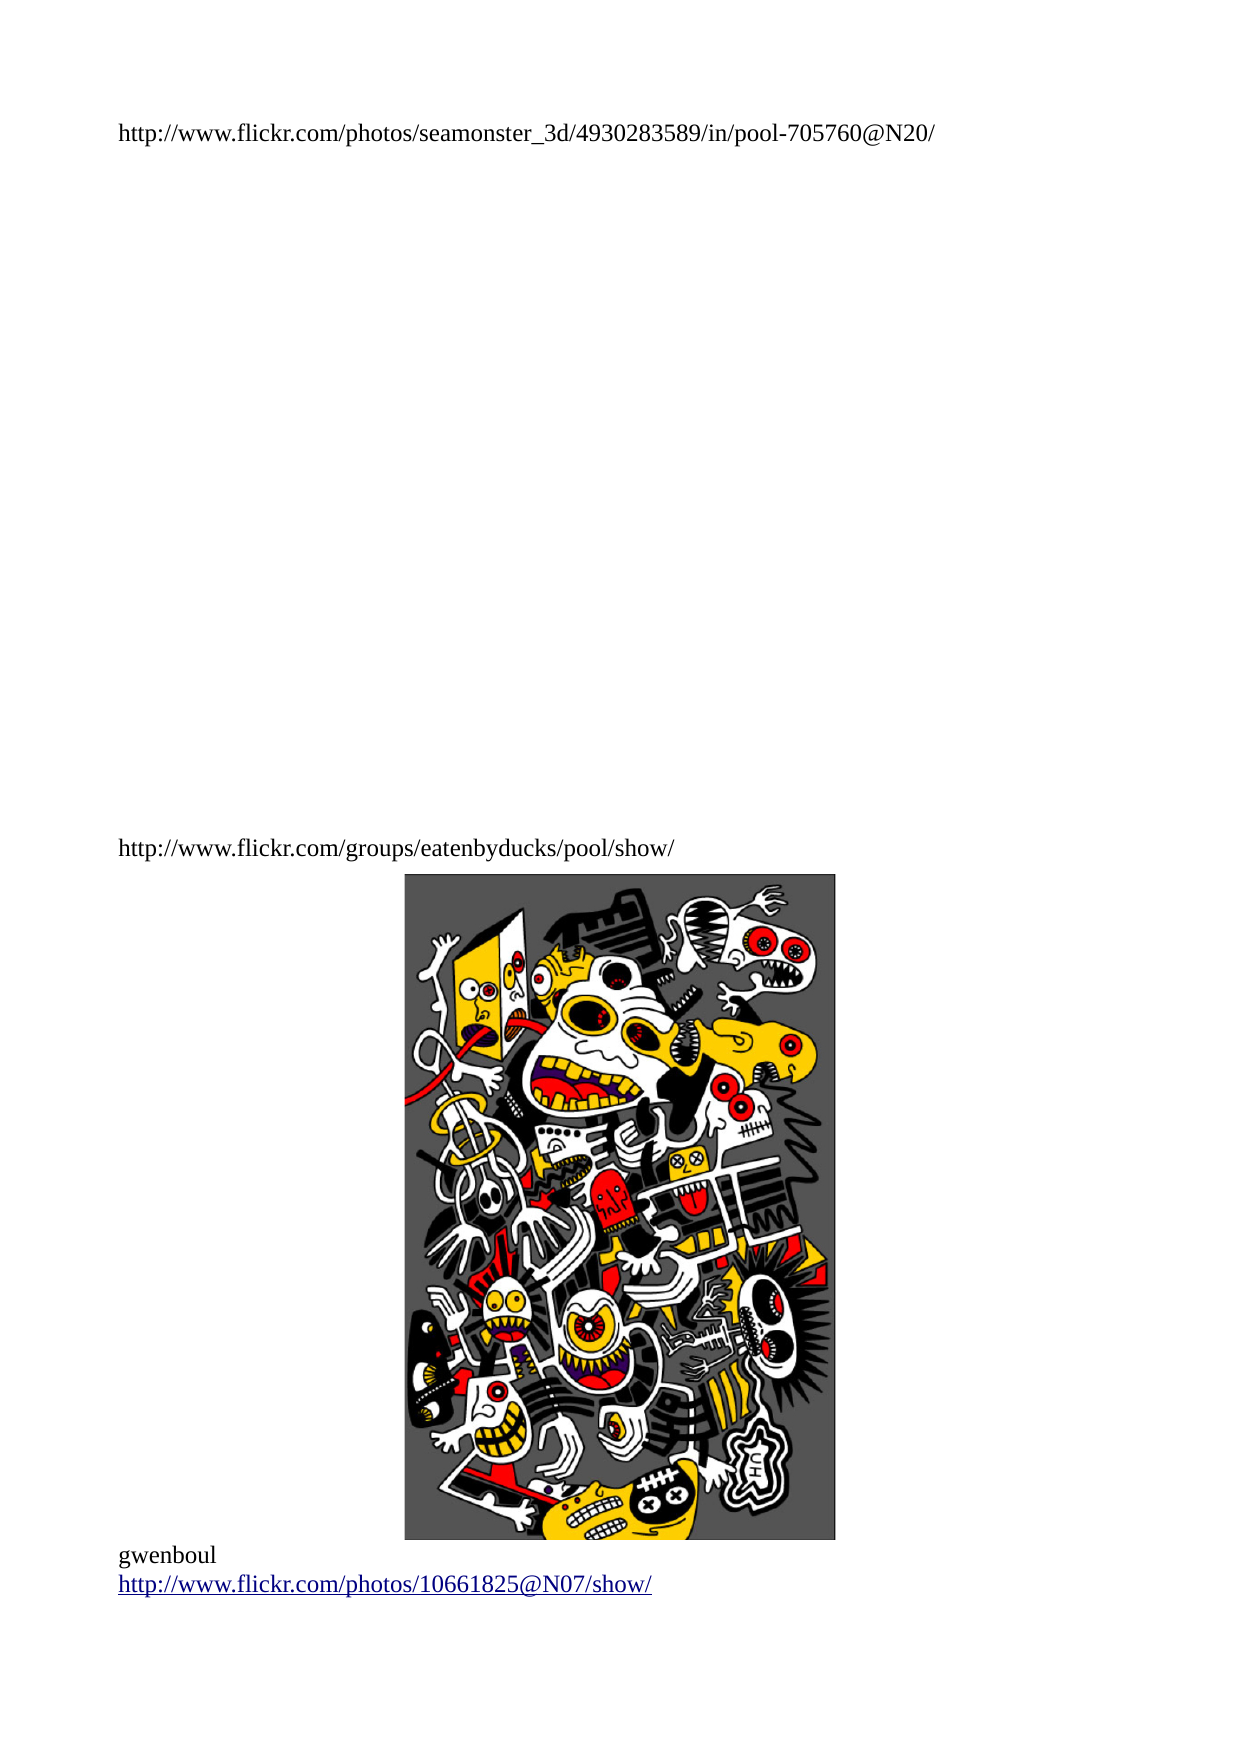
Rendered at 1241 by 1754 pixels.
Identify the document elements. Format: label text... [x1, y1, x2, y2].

text http://www.flickr.com/photos/seamonster_3d/4930283589/in/pool-705760@N20/ [118, 118, 1122, 147]
text http://www.flickr.com/groups/eatenbyducks/pool/show/ [118, 833, 1122, 862]
picture [404, 874, 836, 1540]
text gwenboul [118, 874, 1122, 1569]
text http://www.flickr.com/photos/10661825@N07/show/ [118, 1569, 1122, 1597]
